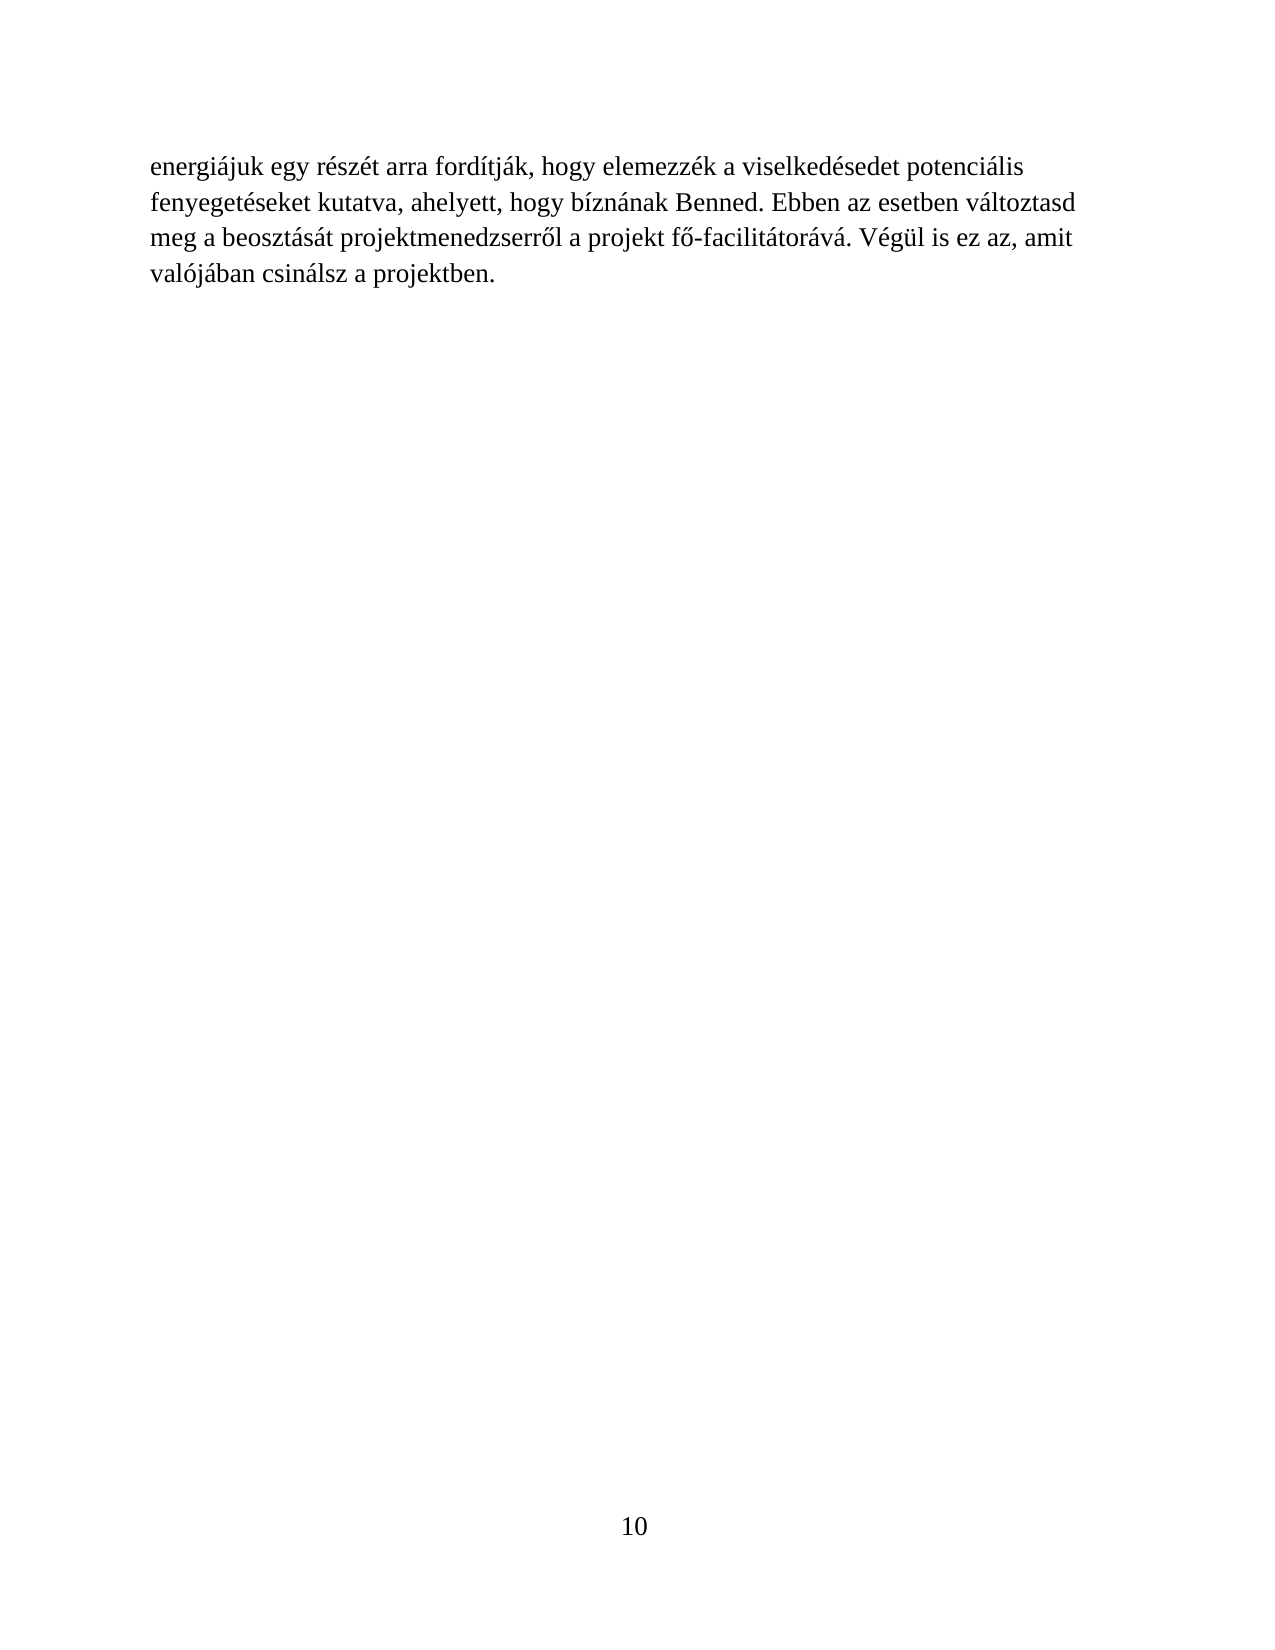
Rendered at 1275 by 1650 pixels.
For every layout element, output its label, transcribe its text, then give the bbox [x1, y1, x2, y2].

text energiájuk egy részét arra fordítják, hogy elemezzék a viselkedésedet potenciális fenyegetéseket kutatva, ahelyett, hogy bíznának Benned. Ebben az esetben változtasd meg a beosztását projektmenedzserről a projekt fő-facilitátorává. Végül is ez az, amit valójában csinálsz a projektben. [150, 150, 1125, 288]
